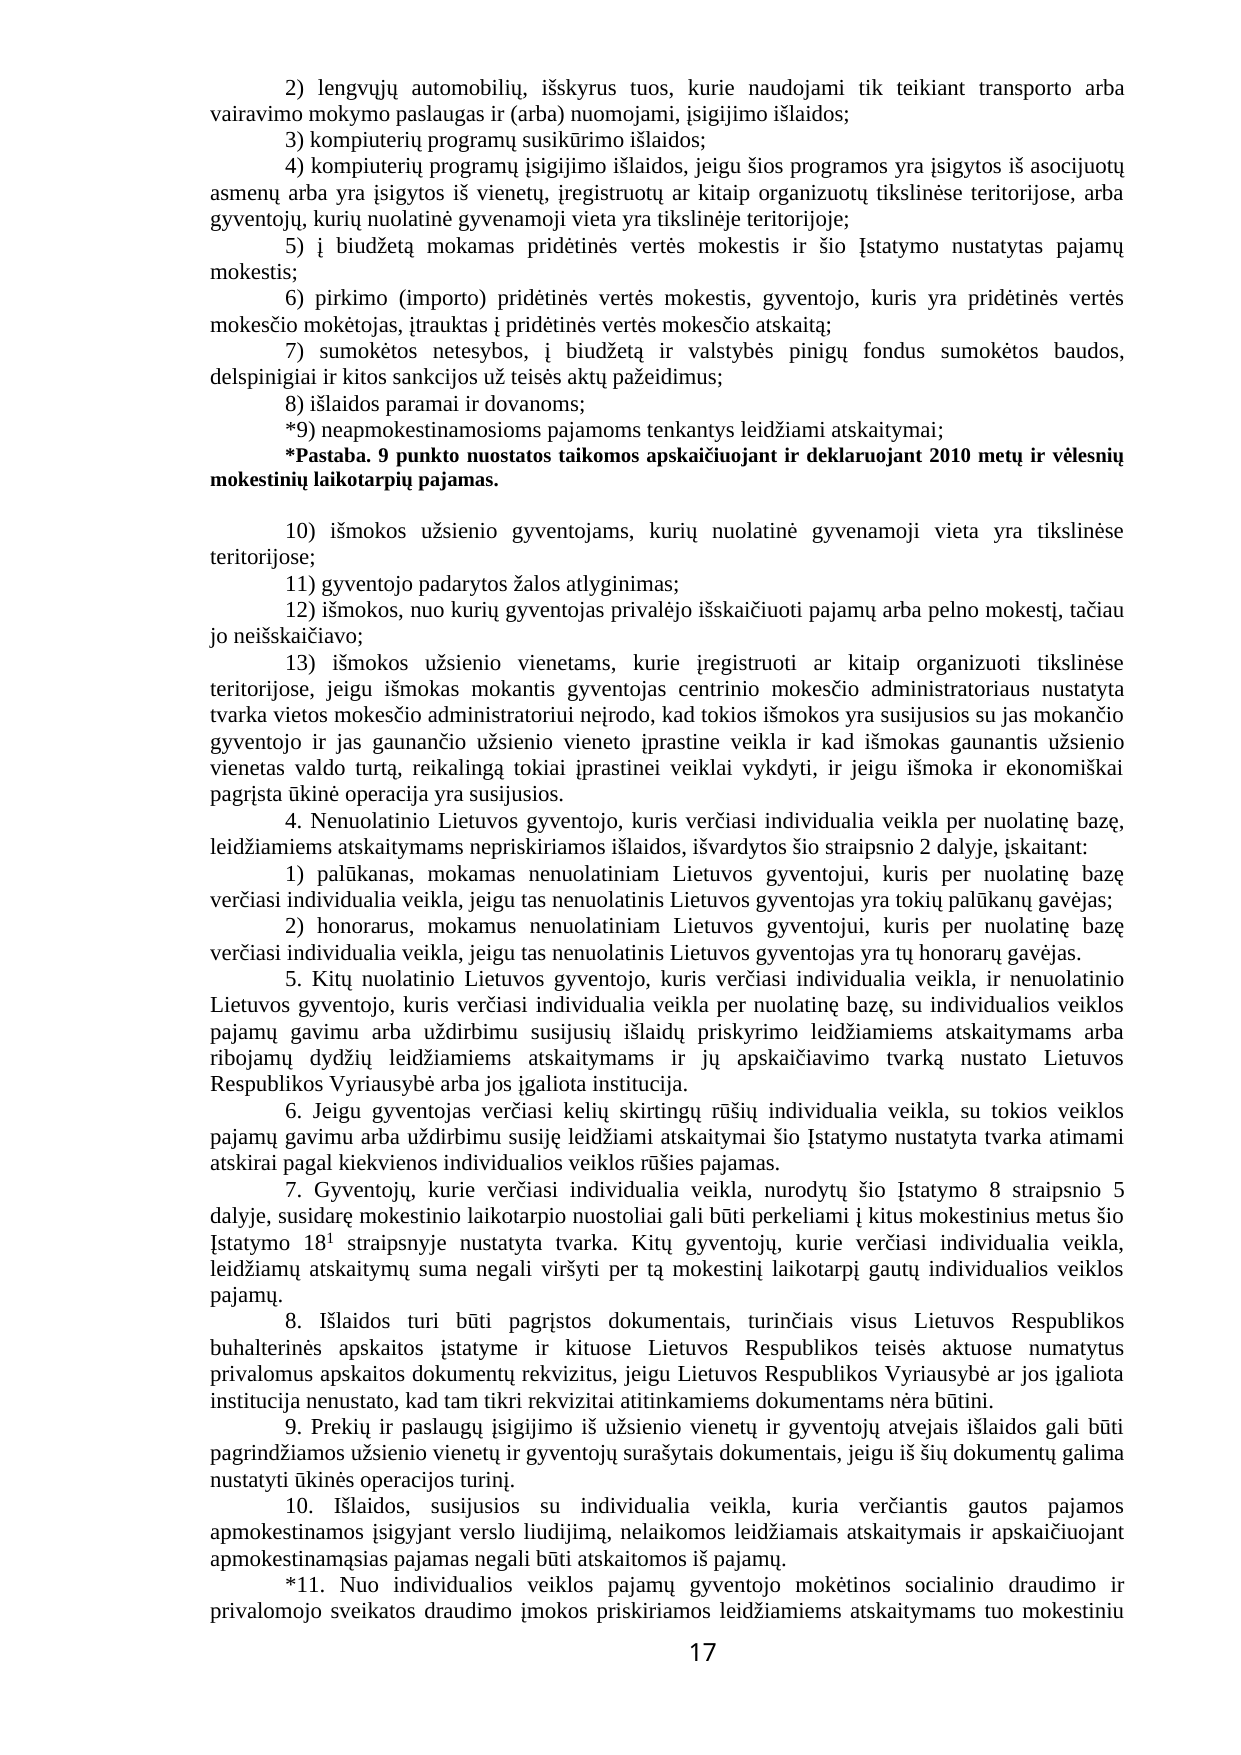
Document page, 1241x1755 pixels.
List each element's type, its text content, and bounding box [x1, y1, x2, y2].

text 6. Jeigu gyventojas verčiasi kelių skirtingų rūšių individualia veikla, su tokios veiklos pajamų gavimu arba uždirbimu susiję leidžiami atskaitymai šio Įstatymo nustatyta tvarka atimami atskirai pagal kiekvienos individualios veiklos rūšies pajamas. [210, 1097, 1126, 1176]
text 10) išmokos užsienio gyventojams, kurių nuolatinė gyvenamoji vieta yra tikslinėse teritorijose; [210, 517, 1126, 570]
text 13) išmokos užsienio vienetams, kurie įregistruoti ar kitaip organizuoti tikslinėse teritorijose, jeigu išmokas mokantis gyventojas centrinio mokesčio administratoriaus nustatyta tvarka vietos mokesčio administratoriui neįrodo, kad tokios išmokos yra susijusios su jas mokančio gyventojo ir jas gaunančio užsienio vieneto įprastine veikla ir kad išmokas gaunantis užsienio vienetas valdo turtą, reikalingą tokiai įprastinei veiklai vykdyti, ir jeigu išmoka ir ekonomiškai pagrįsta ūkinė operacija yra susijusios. [210, 649, 1126, 807]
text 2) honorarus, mokamus nenuolatiniam Lietuvos gyventojui, kuris per nuolatinę bazę verčiasi individualia veikla, jeigu tas nenuolatinis Lietuvos gyventojas yra tų honorarų gavėjas. [210, 912, 1126, 965]
text 4) kompiuterių programų įsigijimo išlaidos, jeigu šios programos yra įsigytos iš asocijuotų asmenų arba yra įsigytos iš vienetų, įregistruotų ar kitaip organizuotų tikslinėse teritorijose, arba gyventojų, kurių nuolatinė gyvenamoji vieta yra tikslinėje teritorijoje; [210, 153, 1126, 232]
text *9) neapmokestinamosioms pajamoms tenkantys leidžiami atskaitymai; [210, 416, 1126, 442]
text 11) gyventojo padarytos žalos atlyginimas; [210, 570, 1126, 596]
text *Pastaba. 9 punkto nuostatos taikomos apskaičiuojant ir deklaruojant 2010 metų ir vėlesnių mokestinių laikotarpių pajamas. [210, 442, 1126, 491]
text 5. Kitų nuolatinio Lietuvos gyventojo, kuris verčiasi individualia veikla, ir nenuolatinio Lietuvos gyventojo, kuris verčiasi individualia veikla per nuolatinę bazę, su individualios veiklos pajamų gavimu arba uždirbimu susijusių išlaidų priskyrimo leidžiamiems atskaitymams arba ribojamų dydžių leidžiamiems atskaitymams ir jų apskaičiavimo tvarką nustato Lietuvos Respublikos Vyriausybė arba jos įgaliota institucija. [210, 965, 1126, 1097]
text 5) į biudžetą mokamas pridėtinės vertės mokestis ir šio Įstatymo nustatytas pajamų mokestis; [210, 232, 1126, 284]
text *11. Nuo individualios veiklos pajamų gyventojo mokėtinos socialinio draudimo ir privalomojo sveikatos draudimo įmokos priskiriamos leidžiamiems atskaitymams tuo mokestiniu [210, 1571, 1126, 1624]
text 1) palūkanas, mokamas nenuolatiniam Lietuvos gyventojui, kuris per nuolatinę bazę verčiasi individualia veikla, jeigu tas nenuolatinis Lietuvos gyventojas yra tokių palūkanų gavėjas; [210, 859, 1126, 912]
text 7. Gyventojų, kurie verčiasi individualia veikla, nurodytų šio Įstatymo 8 straipsnio 5 dalyje, susidarę mokestinio laikotarpio nuostoliai gali būti perkeliami į kitus mokestinius metus šio Įstatymo 181 straipsnyje nustatyta tvarka. Kitų gyventojų, kurie verčiasi individualia veikla, leidžiamų atskaitymų suma negali viršyti per tą mokestinį laikotarpį gautų individualios veiklos pajamų. [210, 1176, 1126, 1308]
text 7) sumokėtos netesybos, į biudžetą ir valstybės pinigų fondus sumokėtos baudos, delspinigiai ir kitos sankcijos už teisės aktų pažeidimus; [210, 337, 1126, 390]
text 8. Išlaidos turi būti pagrįstos dokumentais, turinčiais visus Lietuvos Respublikos buhalterinės apskaitos įstatyme ir kituose Lietuvos Respublikos teisės aktuose numatytus privalomus apskaitos dokumentų rekvizitus, jeigu Lietuvos Respublikos Vyriausybė ar jos įgaliota institucija nenustato, kad tam tikri rekvizitai atitinkamiems dokumentams nėra būtini. [210, 1308, 1126, 1413]
text 3) kompiuterių programų susikūrimo išlaidos; [210, 126, 1126, 153]
text 6) pirkimo (importo) pridėtinės vertės mokestis, gyventojo, kuris yra pridėtinės vertės mokesčio mokėtojas, įtrauktas į pridėtinės vertės mokesčio atskaitą; [210, 284, 1126, 337]
text 9. Prekių ir paslaugų įsigijimo iš užsienio vienetų ir gyventojų atvejais išlaidos gali būti pagrindžiamos užsienio vienetų ir gyventojų surašytais dokumentais, jeigu iš šių dokumentų galima nustatyti ūkinės operacijos turinį. [210, 1413, 1126, 1492]
text 12) išmokos, nuo kurių gyventojas privalėjo išskaičiuoti pajamų arba pelno mokestį, tačiau jo neišskaičiavo; [210, 596, 1126, 649]
text 4. Nenuolatinio Lietuvos gyventojo, kuris verčiasi individualia veikla per nuolatinę bazę, leidžiamiems atskaitymams nepriskiriamos išlaidos, išvardytos šio straipsnio 2 dalyje, įskaitant: [210, 807, 1126, 859]
text 8) išlaidos paramai ir dovanoms; [210, 390, 1126, 416]
text 10. Išlaidos, susijusios su individualia veikla, kuria verčiantis gautos pajamos apmokestinamos įsigyjant verslo liudijimą, nelaikomos leidžiamais atskaitymais ir apskaičiuojant apmokestinamąsias pajamas negali būti atskaitomos iš pajamų. [210, 1492, 1126, 1571]
text 2) lengvųjų automobilių, išskyrus tuos, kurie naudojami tik teikiant transporto arba vairavimo mokymo paslaugas ir (arba) nuomojami, įsigijimo išlaidos; [210, 73, 1126, 126]
